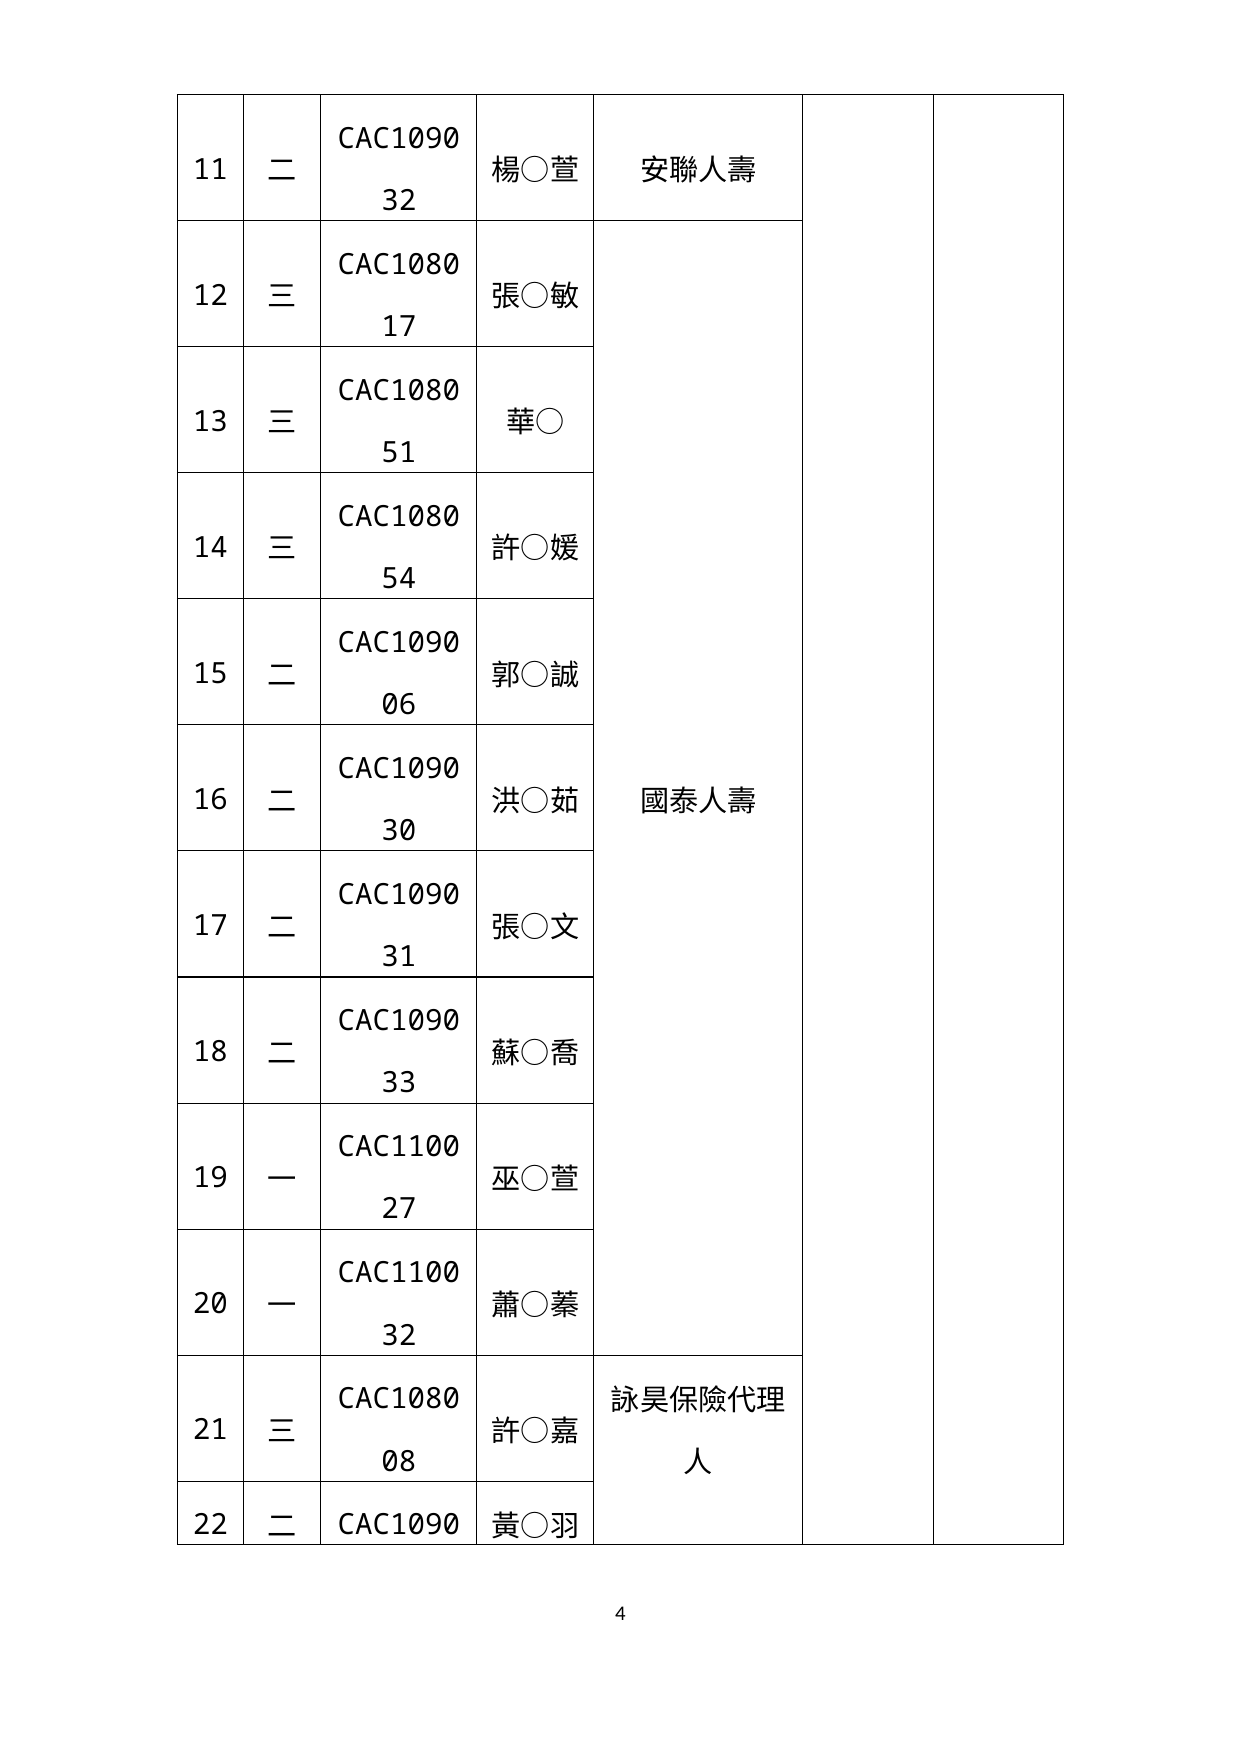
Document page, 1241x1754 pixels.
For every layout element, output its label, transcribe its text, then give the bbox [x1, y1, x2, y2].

table_cell 17 [178, 851, 243, 976]
table_cell 一 [244, 1104, 320, 1228]
table_cell 16 [178, 725, 243, 850]
table_cell CAC108017 [321, 221, 476, 346]
table_cell 18 [178, 978, 243, 1102]
table_cell 二 [244, 978, 320, 1102]
table_cell 二 [244, 851, 320, 976]
table_cell 許○媛 [477, 473, 593, 598]
table_cell 洪○茹 [477, 725, 593, 850]
table_cell 蕭○蓁 [477, 1230, 593, 1354]
table_cell 19 [178, 1104, 243, 1228]
table_cell 12 [178, 221, 243, 346]
table_cell 21 [178, 1356, 243, 1481]
table_cell 三 [244, 473, 320, 598]
table_cell 13 [178, 347, 243, 472]
table_cell 張○敏 [477, 221, 593, 346]
table_cell CAC109006 [321, 599, 476, 724]
table_cell CAC110027 [321, 1104, 476, 1228]
table_cell 蘇○喬 [477, 978, 593, 1102]
table_cell CAC109032 [321, 95, 476, 220]
table_cell 三 [244, 1356, 320, 1481]
table_cell 楊○萱 [477, 95, 593, 220]
table_cell 二 [244, 95, 320, 220]
table_cell 張○文 [477, 851, 593, 976]
table_cell CAC108008 [321, 1356, 476, 1481]
table_cell 三 [244, 347, 320, 472]
table_cell 22 [178, 1482, 243, 1544]
table_cell 詠昊保險代理人 [594, 1356, 802, 1544]
table_cell 華○ [477, 347, 593, 472]
table_cell 安聯人壽 [594, 95, 802, 220]
table_cell CAC109033 [321, 978, 476, 1102]
table_cell [934, 95, 1063, 1544]
table_cell 11 [178, 95, 243, 220]
table_cell 國泰人壽 [594, 221, 802, 1354]
table_cell 巫○萱 [477, 1104, 593, 1228]
table_cell 20 [178, 1230, 243, 1354]
table_cell CAC109031 [321, 851, 476, 976]
table_cell 二 [244, 599, 320, 724]
table_cell 14 [178, 473, 243, 598]
table_cell 一 [244, 1230, 320, 1354]
table_cell CAC109030 [321, 725, 476, 850]
table_cell CAC108054 [321, 473, 476, 598]
table_cell CAC108051 [321, 347, 476, 472]
table_cell 二 [244, 1482, 320, 1544]
table_cell 黃○羽 [477, 1482, 593, 1544]
table_cell 許○嘉 [477, 1356, 593, 1481]
table_cell 15 [178, 599, 243, 724]
table_cell 郭○誠 [477, 599, 593, 724]
table_cell CAC110032 [321, 1230, 476, 1354]
table_cell 三 [244, 221, 320, 346]
table_cell [803, 95, 933, 1544]
table_cell CAC1090 [321, 1482, 476, 1544]
table_cell 二 [244, 725, 320, 850]
